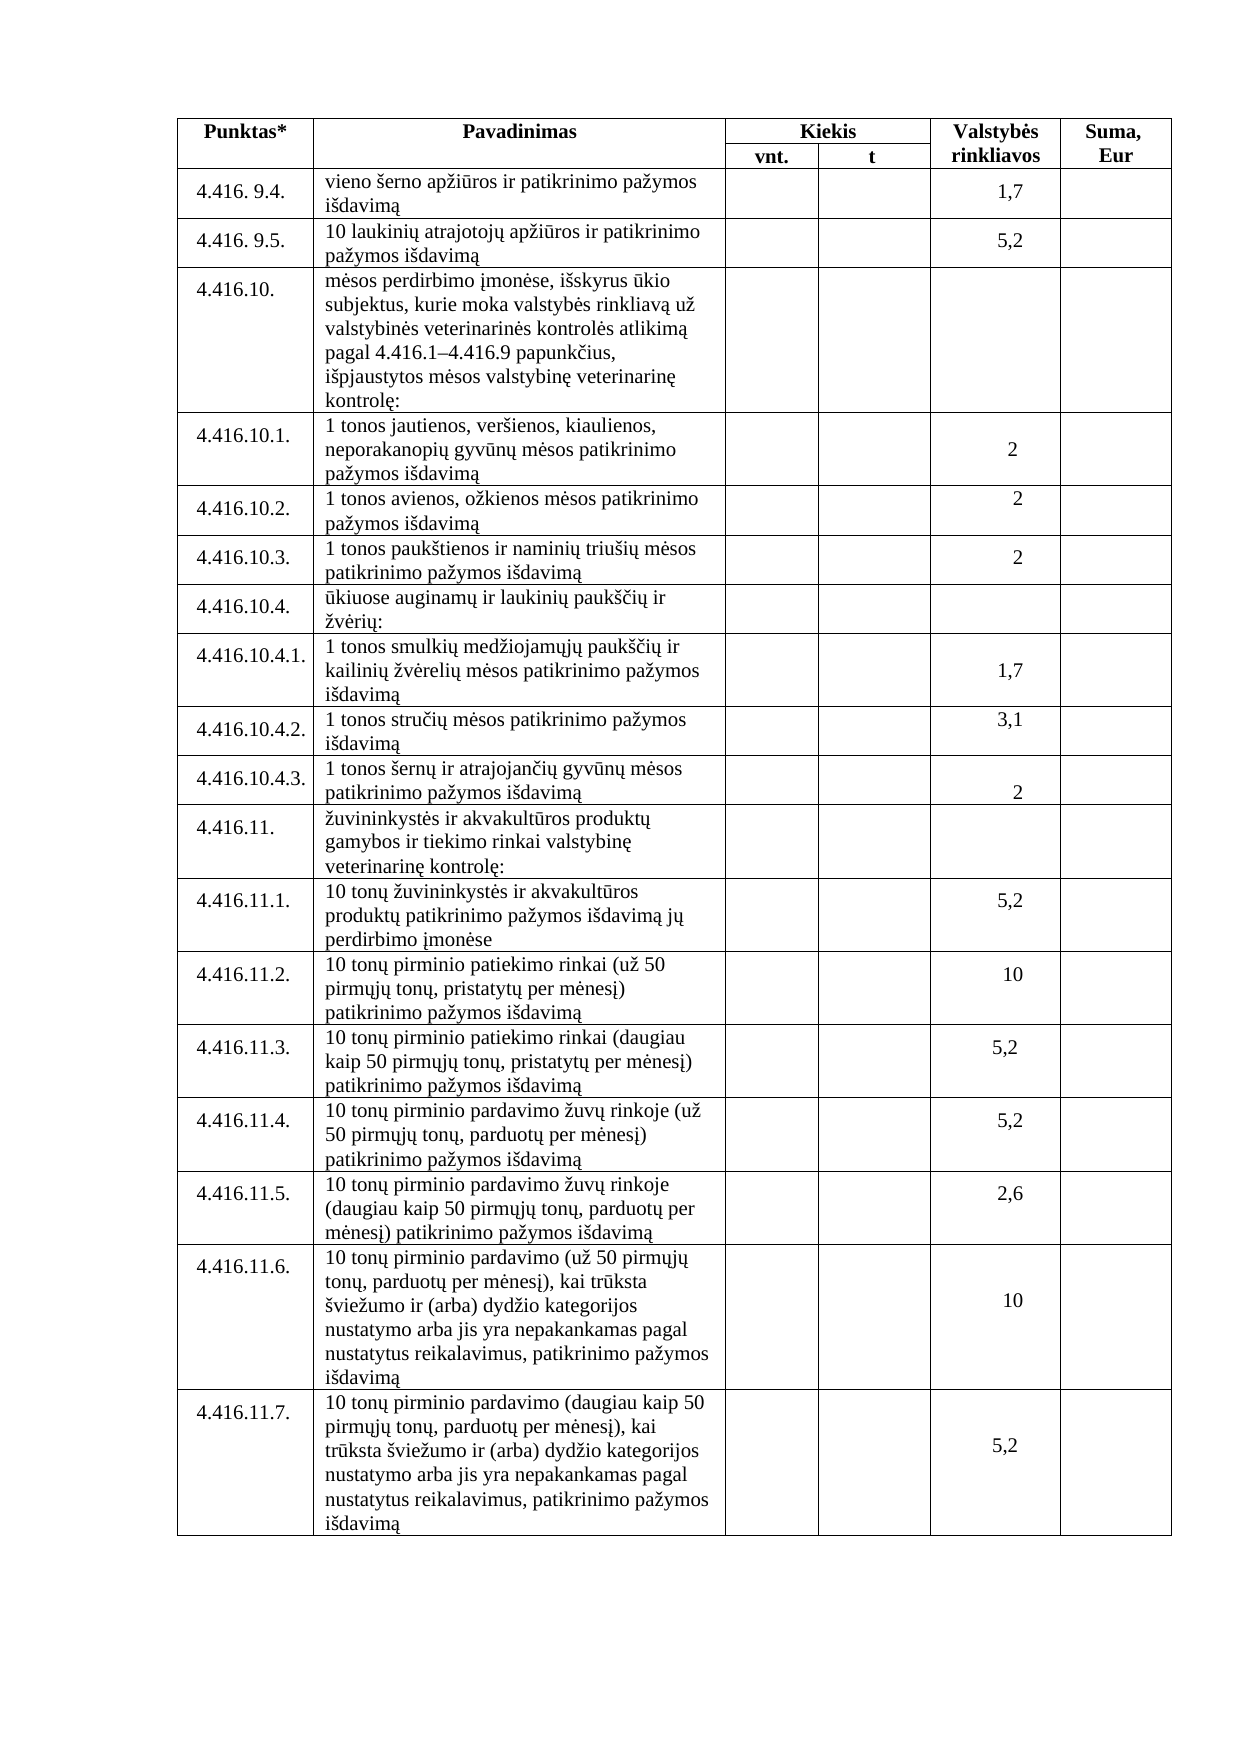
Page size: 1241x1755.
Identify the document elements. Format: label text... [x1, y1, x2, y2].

table_cell 4.416.10.4. [178, 585, 313, 633]
table_cell 1 tonos šernų ir atrajojančių gyvūnų mėsos patikrinimo pažymos išdavimą [314, 756, 725, 804]
table_cell 10 [931, 952, 1060, 1024]
table_header Kiekis [726, 119, 930, 143]
table_cell [726, 1098, 818, 1171]
table_cell [931, 268, 1060, 412]
table_cell 4.416.11.6. [178, 1245, 313, 1389]
table_cell [931, 585, 1060, 633]
table_cell [726, 219, 818, 267]
table_cell 4.416.11.5. [178, 1172, 313, 1244]
table_cell 4.416.11.2. [178, 952, 313, 1024]
table_cell [726, 1172, 818, 1244]
table_cell 1,7 [931, 634, 1060, 706]
table_cell 2 [931, 413, 1060, 485]
table_cell 10 tonų pirminio pardavimo (už 50 pirmųjų tonų, parduotų per mėnesį), kai trūksta šviežumo ir (arba) dydžio kategorijos nustatymo arba jis yra nepakankamas pagal nustatytus reikalavimus, patikrinimo pažymos išdavimą [314, 1245, 725, 1389]
table_cell [726, 486, 818, 534]
table_cell 2 [931, 536, 1060, 584]
table_cell 10 tonų pirminio patiekimo rinkai (už 50 pirmųjų tonų, pristatytų per mėnesį) patikrinimo pažymos išdavimą [314, 952, 725, 1024]
table_cell 3,1 [931, 707, 1060, 755]
table_cell 4.416. 9.5. [178, 219, 313, 267]
table_cell [726, 268, 818, 412]
table_cell [1061, 805, 1171, 878]
table_header Pavadinimas [314, 119, 725, 168]
table_cell [819, 1098, 930, 1171]
table_cell 4.416.11.3. [178, 1025, 313, 1097]
table_cell [1061, 536, 1171, 584]
table_cell [1061, 1390, 1171, 1534]
table_cell 10 tonų pirminio patiekimo rinkai (daugiau kaip 50 pirmųjų tonų, pristatytų per mėnesį) patikrinimo pažymos išdavimą [314, 1025, 725, 1097]
table_cell 4.416.10.2. [178, 486, 313, 534]
table_cell vieno šerno apžiūros ir patikrinimo pažymos išdavimą [314, 169, 725, 217]
table_cell [819, 879, 930, 951]
table_cell [819, 1390, 930, 1534]
table_cell žuvininkystės ir akvakultūros produktų gamybos ir tiekimo rinkai valstybinę veterinarinę kontrolę: [314, 805, 725, 878]
table_cell [1061, 952, 1171, 1024]
table_cell 4.416.10.4.2. [178, 707, 313, 755]
table_cell 4.416.11. [178, 805, 313, 878]
table_cell mėsos perdirbimo įmonėse, išskyrus ūkio subjektus, kurie moka valstybės rinkliavą už valstybinės veterinarinės kontrolės atlikimą pagal 4.416.1–4.416.9 papunkčius, išpjaustytos mėsos valstybinę veterinarinę kontrolę: [314, 268, 725, 412]
table_cell [819, 1172, 930, 1244]
table_cell vnt. [726, 144, 818, 168]
table_cell [819, 585, 930, 633]
table_cell [819, 707, 930, 755]
table_cell 4.416.10.3. [178, 536, 313, 584]
table_cell [1061, 1025, 1171, 1097]
table_cell 10 tonų pirminio pardavimo žuvų rinkoje (daugiau kaip 50 pirmųjų tonų, parduotų per mėnesį) patikrinimo pažymos išdavimą [314, 1172, 725, 1244]
table_header Valstybės rinkliavos dydis, Eur [931, 119, 1060, 168]
table_cell [1061, 486, 1171, 534]
table_cell [931, 805, 1060, 878]
table_cell [1061, 1245, 1171, 1389]
table_cell [819, 1025, 930, 1097]
table_cell 1 tonos paukštienos ir naminių triušių mėsos patikrinimo pažymos išdavimą [314, 536, 725, 584]
table_cell [819, 486, 930, 534]
table_cell 1,7 [931, 169, 1060, 217]
table_cell 5,2 [931, 879, 1060, 951]
table_cell 10 tonų žuvininkystės ir akvakultūros produktų patikrinimo pažymos išdavimą jų perdirbimo įmonėse [314, 879, 725, 951]
table_cell [726, 413, 818, 485]
table_cell [726, 879, 818, 951]
table_cell [726, 707, 818, 755]
table_cell 10 [931, 1245, 1060, 1389]
table_cell 10 laukinių atrajotojų apžiūros ir patikrinimo pažymos išdavimą [314, 219, 725, 267]
table_cell 1 tonos avienos, ožkienos mėsos patikrinimo pažymos išdavimą [314, 486, 725, 534]
table_cell [819, 219, 930, 267]
table_cell 4.416.10. [178, 268, 313, 412]
table_cell 4.416.11.4. [178, 1098, 313, 1171]
table_cell [819, 634, 930, 706]
table_cell [819, 952, 930, 1024]
table_cell [819, 169, 930, 217]
table_cell 4.416.10.4.3. [178, 756, 313, 804]
table_cell 5,2 [931, 219, 1060, 267]
table_cell [1061, 219, 1171, 267]
table_header Suma, Eur [1061, 119, 1171, 168]
table_cell 5,2 [931, 1098, 1060, 1171]
table_cell 4.416.11.1. [178, 879, 313, 951]
table_cell [726, 1025, 818, 1097]
table_cell 10 tonų pirminio pardavimo žuvų rinkoje (už 50 pirmųjų tonų, parduotų per mėnesį) patikrinimo pažymos išdavimą [314, 1098, 725, 1171]
table_cell [1061, 585, 1171, 633]
table_cell [726, 634, 818, 706]
table_header Punktas* [178, 119, 313, 168]
table_cell [1061, 756, 1171, 804]
table_cell [819, 268, 930, 412]
table_cell [726, 952, 818, 1024]
table_cell [726, 756, 818, 804]
table_cell [1061, 268, 1171, 412]
table_cell [726, 169, 818, 217]
table_cell 5,2 [931, 1390, 1060, 1534]
table_cell 1 tonos stručių mėsos patikrinimo pažymos išdavimą [314, 707, 725, 755]
table_cell t [819, 144, 930, 168]
table_cell [819, 413, 930, 485]
table_cell 10 tonų pirminio pardavimo (daugiau kaip 50 pirmųjų tonų, parduotų per mėnesį), kai trūksta šviežumo ir (arba) dydžio kategorijos nustatymo arba jis yra nepakankamas pagal nustatytus reikalavimus, patikrinimo pažymos išdavimą [314, 1390, 725, 1534]
table_cell [726, 805, 818, 878]
table_cell [1061, 707, 1171, 755]
table_cell 2 [931, 486, 1060, 534]
table_cell [819, 1245, 930, 1389]
table_cell 1 tonos smulkių medžiojamųjų paukščių ir kailinių žvėrelių mėsos patikrinimo pažymos išdavimą [314, 634, 725, 706]
table_cell 4.416.10.4.1. [178, 634, 313, 706]
table_cell 2,6 [931, 1172, 1060, 1244]
table_cell [1061, 879, 1171, 951]
table_cell 2 [931, 756, 1060, 804]
table_cell ūkiuose auginamų ir laukinių paukščių ir žvėrių: [314, 585, 725, 633]
table_cell [726, 585, 818, 633]
table_cell [1061, 413, 1171, 485]
table_cell [819, 756, 930, 804]
table_cell [819, 536, 930, 584]
table_cell [819, 805, 930, 878]
table_cell 5,2 [931, 1025, 1060, 1097]
table_cell [1061, 169, 1171, 217]
table_cell [726, 1245, 818, 1389]
table_cell 4.416.11.7. [178, 1390, 313, 1534]
table_cell [1061, 634, 1171, 706]
table_cell [726, 1390, 818, 1534]
table_cell 1 tonos jautienos, veršienos, kiaulienos, neporakanopių gyvūnų mėsos patikrinimo pažymos išdavimą [314, 413, 725, 485]
table_cell 4.416. 9.4. [178, 169, 313, 217]
table_cell [1061, 1172, 1171, 1244]
table_cell [726, 536, 818, 584]
table_cell 4.416.10.1. [178, 413, 313, 485]
table_cell [1061, 1098, 1171, 1171]
